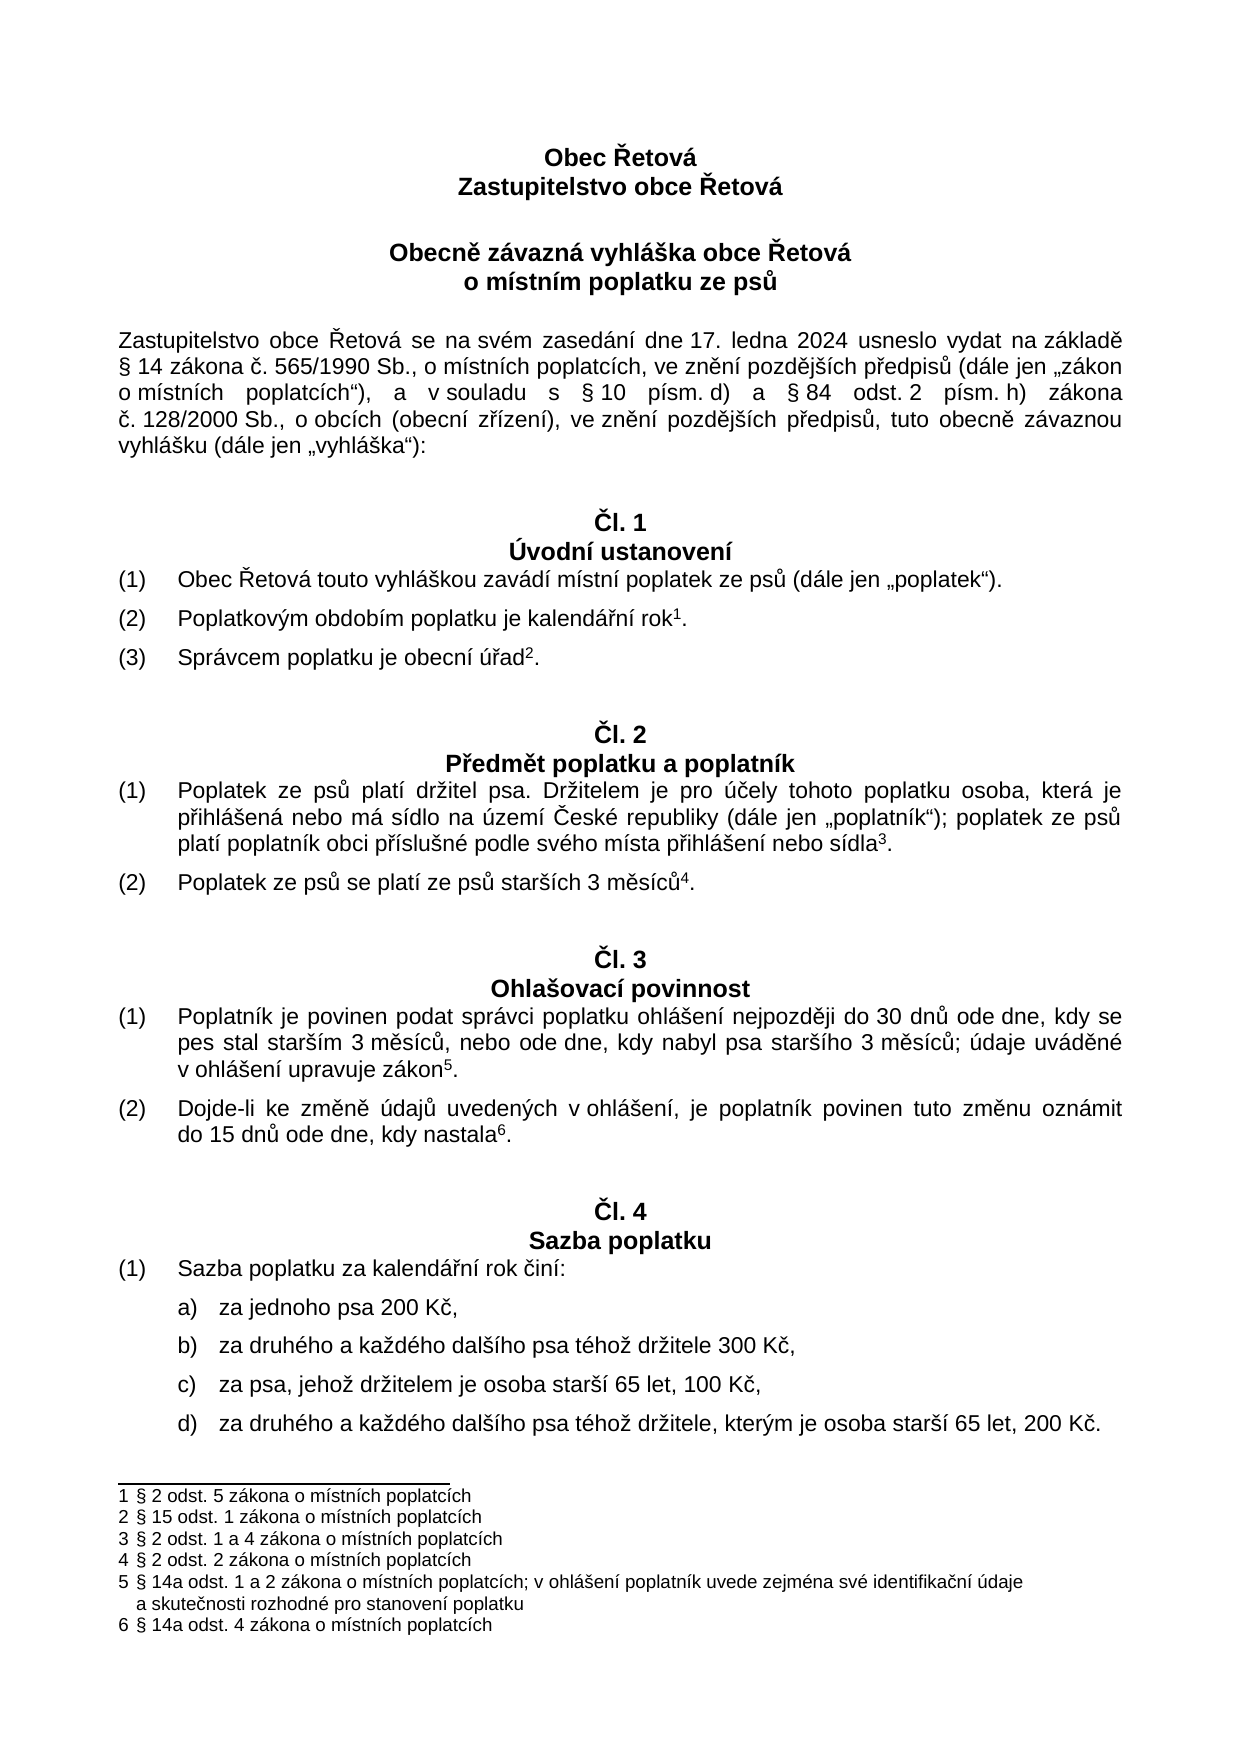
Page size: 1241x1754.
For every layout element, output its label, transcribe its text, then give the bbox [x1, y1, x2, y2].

list § 2 odst. 2 zákona o místních poplatcích [118, 1549, 1122, 1571]
list za psa, jehož držitelem je osoba starší 65 let, 100 Kč, [177, 1371, 1122, 1398]
list § 14a odst. 4 zákona o místních poplatcích [118, 1614, 1122, 1635]
list Dojde-li ke změně údajů uvedených v ohlášení, je poplatník povinen tuto změnu oznámit do 15 dnů ode dne, kdy nastala. [118, 1094, 1122, 1147]
list Poplatek ze psů platí držitel psa. Držitelem je pro účely tohoto poplatku osoba, která je přihlášená nebo má sídlo na území České republiky (dále jen „poplatník“); poplatek ze psů platí poplatník obci příslušné podle svého místa přihlášení nebo sídla. [118, 777, 1122, 857]
subtitle Čl. 3 Ohlašovací povinnost [118, 945, 1122, 1003]
list Poplatník je povinen podat správci poplatku ohlášení nejpozději do 30 dnů ode dne, kdy se pes stal starším 3 měsíců, nebo ode dne, kdy nabyl psa staršího 3 měsíců; údaje uváděné v ohlášení upravuje zákon. [118, 1003, 1122, 1082]
list Správcem poplatku je obecní úřad. [118, 644, 1122, 670]
list § 2 odst. 5 zákona o místních poplatcích [118, 1484, 1122, 1506]
subtitle Čl. 4 Sazba poplatku [118, 1197, 1122, 1255]
list za jednoho psa 200 Kč, [177, 1293, 1122, 1320]
list za druhého a každého dalšího psa téhož držitele, kterým je osoba starší 65 let, 200 Kč. [177, 1410, 1122, 1436]
text Zastupitelstvo obce Řetová se na svém zasedání dne 17. ledna 2024 usneslo vydat na základě § 14 zákona č. 565/1990 Sb., o místních poplatcích, ve znění pozdějších předpisů (dále jen „zákon o místních poplatcích“), a v souladu s § 10 písm. d) a § 84 odst. 2 písm. h) zákona č. 128/2000 Sb., o obcích (obecní zřízení), ve znění pozdějších předpisů, tuto obecně závaznou vyhlášku (dále jen „vyhláška“): [118, 327, 1122, 458]
list § 15 odst. 1 zákona o místních poplatcích [118, 1506, 1122, 1528]
subtitle Obecně závazná vyhláška obce Řetová o místním poplatku ze psů [118, 238, 1122, 295]
subtitle Čl. 2 Předmět poplatku a poplatník [118, 720, 1122, 777]
list Sazba poplatku za kalendářní rok činí: [118, 1255, 1122, 1281]
list § 14a odst. 1 a 2 zákona o místních poplatcích; v ohlášení poplatník uvede zejména své identifikační údaje a skutečnosti rozhodné pro stanovení poplatku [118, 1571, 1122, 1614]
text Obec Řetová Zastupitelstvo obce Řetová [118, 143, 1122, 201]
list § 2 odst. 1 a 4 zákona o místních poplatcích [118, 1528, 1122, 1549]
subtitle Čl. 1 Úvodní ustanovení [118, 508, 1122, 566]
list Poplatkovým obdobím poplatku je kalendářní rok. [118, 605, 1122, 631]
list za druhého a každého dalšího psa téhož držitele 300 Kč, [177, 1332, 1122, 1359]
list Obec Řetová touto vyhláškou zavádí místní poplatek ze psů (dále jen „poplatek“). [118, 566, 1122, 592]
list Poplatek ze psů se platí ze psů starších 3 měsíců. [118, 869, 1122, 895]
